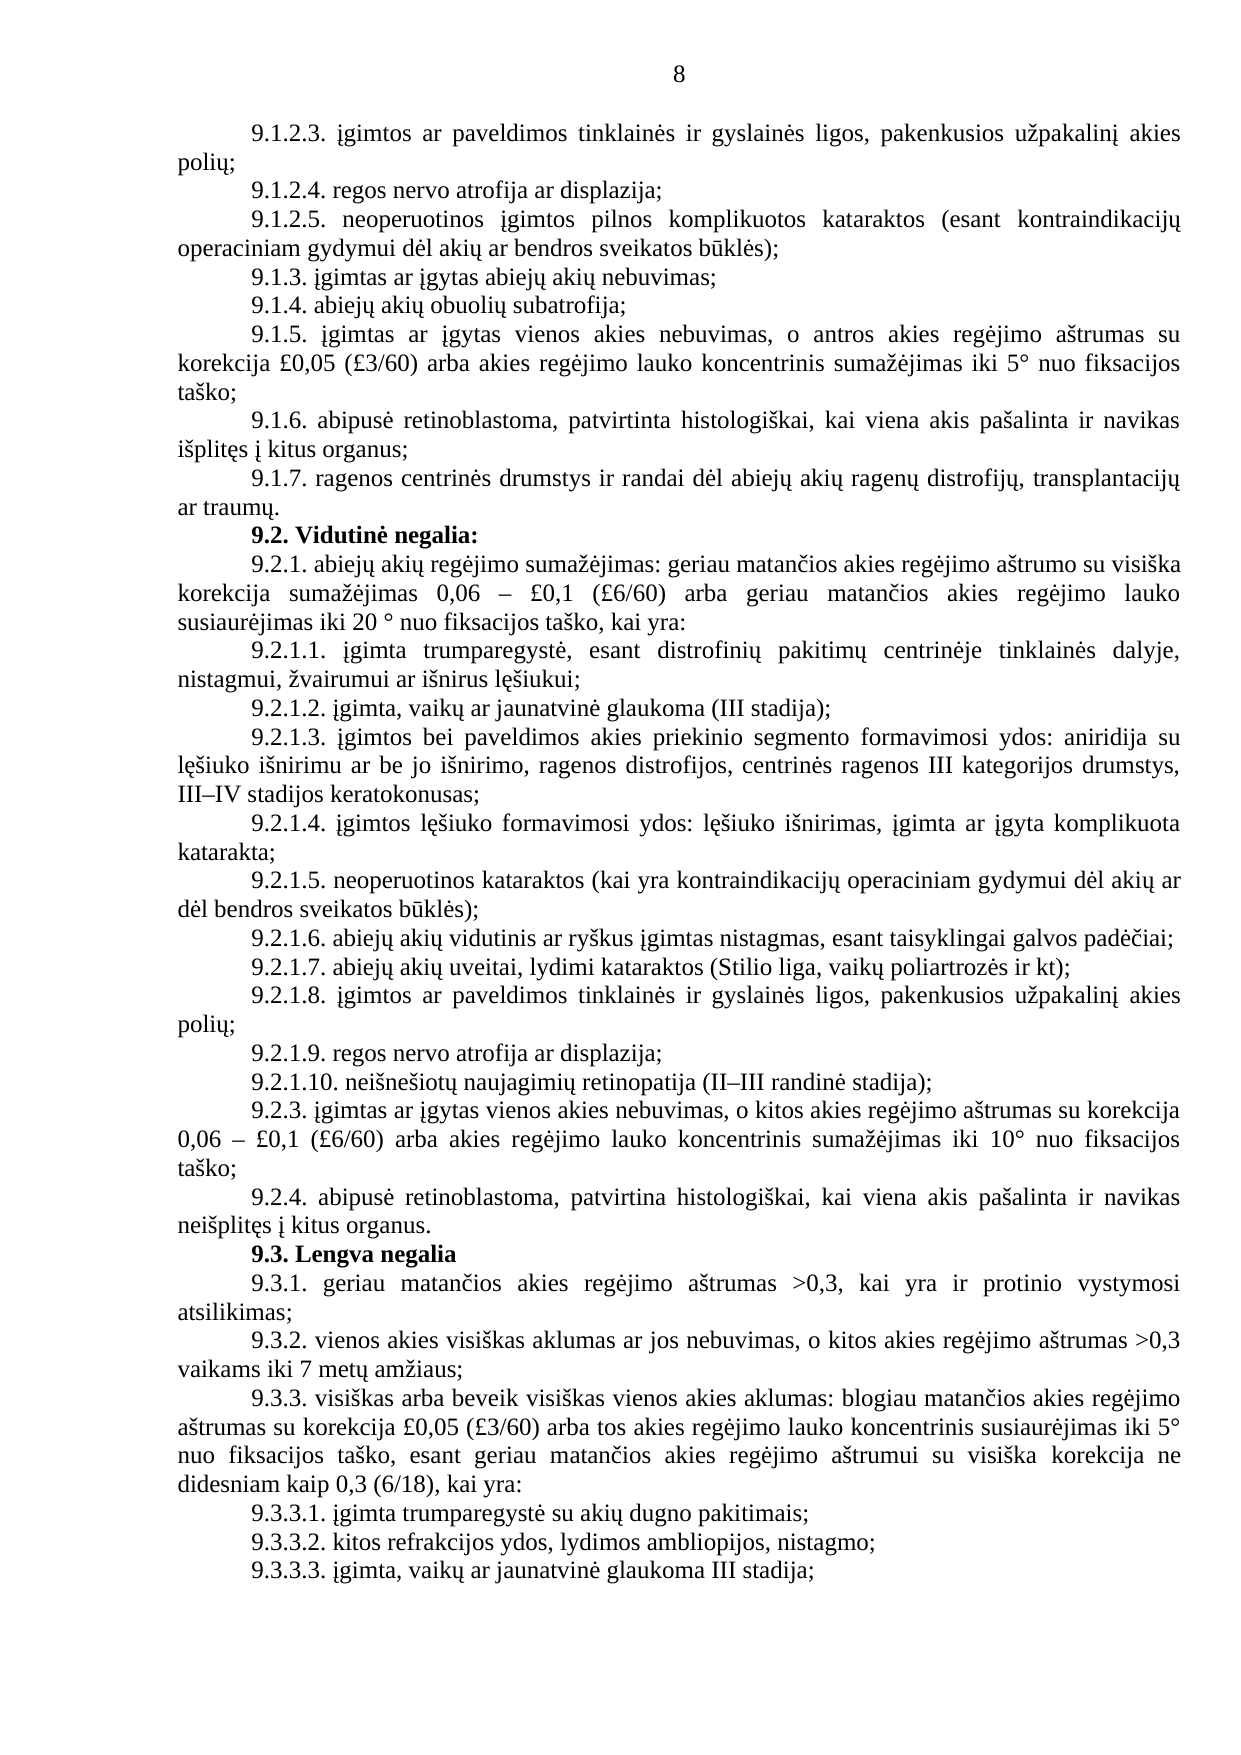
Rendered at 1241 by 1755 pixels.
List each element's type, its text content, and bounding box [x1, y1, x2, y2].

text 9.2.1.2. įgimta, vaikų ar jaunatvinė glaukoma (III stadija); [177, 693, 1181, 722]
text 9.3.3.2. kitos refrakcijos ydos, lydimos ambliopijos, nistagmo; [177, 1527, 1181, 1556]
text 9.2.1.3. įgimtos bei paveldimos akies priekinio segmento formavimosi ydos: aniridija su lęšiuko išnirimu ar be jo išnirimo, ragenos distrofijos, centrinės ragenos III kategorijos drumstys, III–IV stadijos keratokonusas; [177, 722, 1181, 808]
text 9.3.3.3. įgimta, vaikų ar jaunatvinė glaukoma III stadija; [177, 1556, 1181, 1584]
text 9.2.1.9. regos nervo atrofija ar displazija; [177, 1038, 1181, 1067]
text 9.1.4. abiejų akių obuolių subatrofija; [177, 291, 1181, 319]
text 9.1.2.4. regos nervo atrofija ar displazija; [177, 176, 1181, 204]
text 9.1.7. ragenos centrinės drumstys ir randai dėl abiejų akių ragenų distrofijų, transplantacijų ar traumų. [177, 463, 1181, 521]
text 9.2.1.8. įgimtos ar paveldimos tinklainės ir gyslainės ligos, pakenkusios užpakalinį akies polių; [177, 981, 1181, 1038]
text 9.2. Vidutinė negalia: [177, 521, 1181, 549]
text 9.2.1.10. neišnešiotų naujagimių retinopatija (II–III randinė stadija); [177, 1067, 1181, 1096]
text 9.1.5. įgimtas ar įgytas vienos akies nebuvimas, o antros akies regėjimo aštrumas su korekcija £0,05 (£3/60) arba akies regėjimo lauko koncentrinis sumažėjimas iki 5° nuo fiksacijos taško; [177, 319, 1181, 406]
text 9.2.4. abipusė retinoblastoma, patvirtina histologiškai, kai viena akis pašalinta ir navikas neišplitęs į kitus organus. [177, 1182, 1181, 1239]
text 9.2.1.1. įgimta trumparegystė, esant distrofinių pakitimų centrinėje tinklainės dalyje, nistagmui, žvairumui ar išnirus lęšiukui; [177, 636, 1181, 693]
text 9.1.3. įgimtas ar įgytas abiejų akių nebuvimas; [177, 262, 1181, 291]
text 9.1.2.5. neoperuotinos įgimtos pilnos komplikuotos kataraktos (esant kontraindikacijų operaciniam gydymui dėl akių ar bendros sveikatos būklės); [177, 204, 1181, 262]
text 9.3.1. geriau matančios akies regėjimo aštrumas >0,3, kai yra ir protinio vystymosi atsilikimas; [177, 1268, 1181, 1326]
text 9.1.6. abipusė retinoblastoma, patvirtinta histologiškai, kai viena akis pašalinta ir navikas išplitęs į kitus organus; [177, 406, 1181, 463]
text 9.3.3. visiškas arba beveik visiškas vienos akies aklumas: blogiau matančios akies regėjimo aštrumas su korekcija £0,05 (£3/60) arba tos akies regėjimo lauko koncentrinis susiaurėjimas iki 5° nuo fiksacijos taško, esant geriau matančios akies regėjimo aštrumui su visiška korekcija ne didesniam kaip 0,3 (6/18), kai yra: [177, 1383, 1181, 1498]
text 9.2.1. abiejų akių regėjimo sumažėjimas: geriau matančios akies regėjimo aštrumo su visiška korekcija sumažėjimas 0,06 – £0,1 (£6/60) arba geriau matančios akies regėjimo lauko susiaurėjimas iki 20 ° nuo fiksacijos taško, kai yra: [177, 549, 1181, 636]
text 9.2.1.7. abiejų akių uveitai, lydimi kataraktos (Stilio liga, vaikų poliartrozės ir kt); [177, 952, 1181, 981]
text 9.2.1.6. abiejų akių vidutinis ar ryškus įgimtas nistagmas, esant taisyklingai galvos padėčiai; [177, 923, 1181, 952]
text 9.3.3.1. įgimta trumparegystė su akių dugno pakitimais; [177, 1498, 1181, 1527]
text 9.2.1.5. neoperuotinos kataraktos (kai yra kontraindikacijų operaciniam gydymui dėl akių ar dėl bendros sveikatos būklės); [177, 866, 1181, 923]
text 9.2.3. įgimtas ar įgytas vienos akies nebuvimas, o kitos akies regėjimo aštrumas su korekcija 0,06 – £0,1 (£6/60) arba akies regėjimo lauko koncentrinis sumažėjimas iki 10° nuo fiksacijos taško; [177, 1096, 1181, 1182]
text 9.2.1.4. įgimtos lęšiuko formavimosi ydos: lęšiuko išnirimas, įgimta ar įgyta komplikuota katarakta; [177, 808, 1181, 866]
text 9.3.2. vienos akies visiškas aklumas ar jos nebuvimas, o kitos akies regėjimo aštrumas >0,3 vaikams iki 7 metų amžiaus; [177, 1326, 1181, 1383]
text 9.1.2.3. įgimtos ar paveldimos tinklainės ir gyslainės ligos, pakenkusios užpakalinį akies polių; [177, 118, 1181, 176]
text 9.3. Lengva negalia [177, 1239, 1181, 1268]
